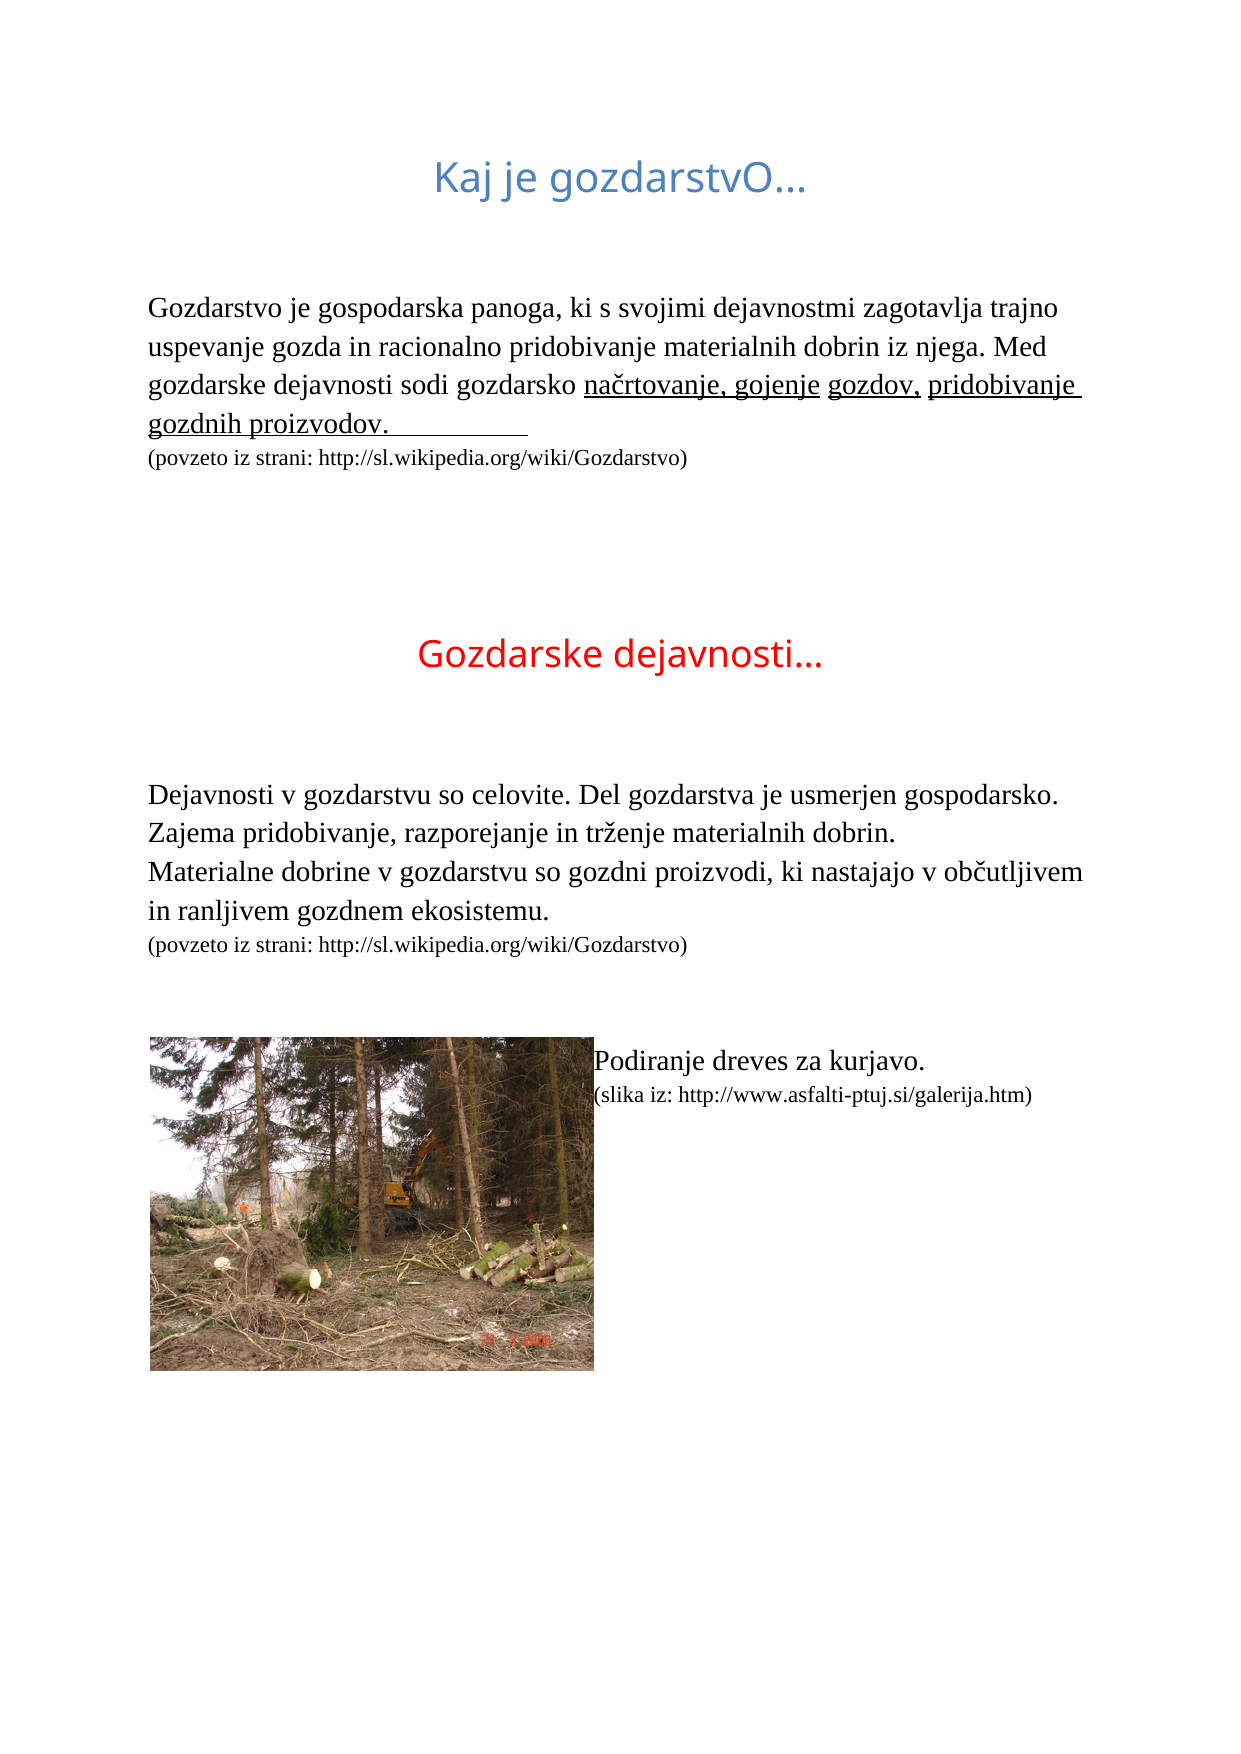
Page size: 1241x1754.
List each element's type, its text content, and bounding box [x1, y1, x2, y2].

text Kaj je gozdarstvO... [148, 148, 1093, 204]
text Gozdarske dejavnosti… [148, 627, 1093, 678]
text Podiranje dreves za kurjavo. (slika iz: http://www.asfalti-ptuj.si/galerija.htm) [148, 1043, 1093, 1108]
text Gozdarstvo je gospodarska panoga, ki s svojimi dejavnostmi zagotavlja trajno uspevanje gozda in racionalno pridobivanje materialnih dobrin iz njega. Med gozdarske dejavnosti sodi gozdarsko načrtovanje, gojenje gozdov, pridobivanje gozdnih proizvodov. (povzeto iz strani: http://sl.wikipedia.org/wiki/Gozdarstvo) [148, 290, 1093, 472]
picture [150, 1108, 594, 1371]
text Dejavnosti v gozdarstvu so celovite. Del gozdarstva je usmerjen gospodarsko. Zajema pridobivanje, razporejanje in trženje materialnih dobrin. Materialne dobrine v gozdarstvu so gozdni proizvodi, ki nastajajo v občutljivem in ranljivem gozdnem ekosistemu. (povzeto iz strani: http://sl.wikipedia.org/wiki/Gozdarstvo) [148, 777, 1093, 958]
picture [150, 1037, 594, 1043]
